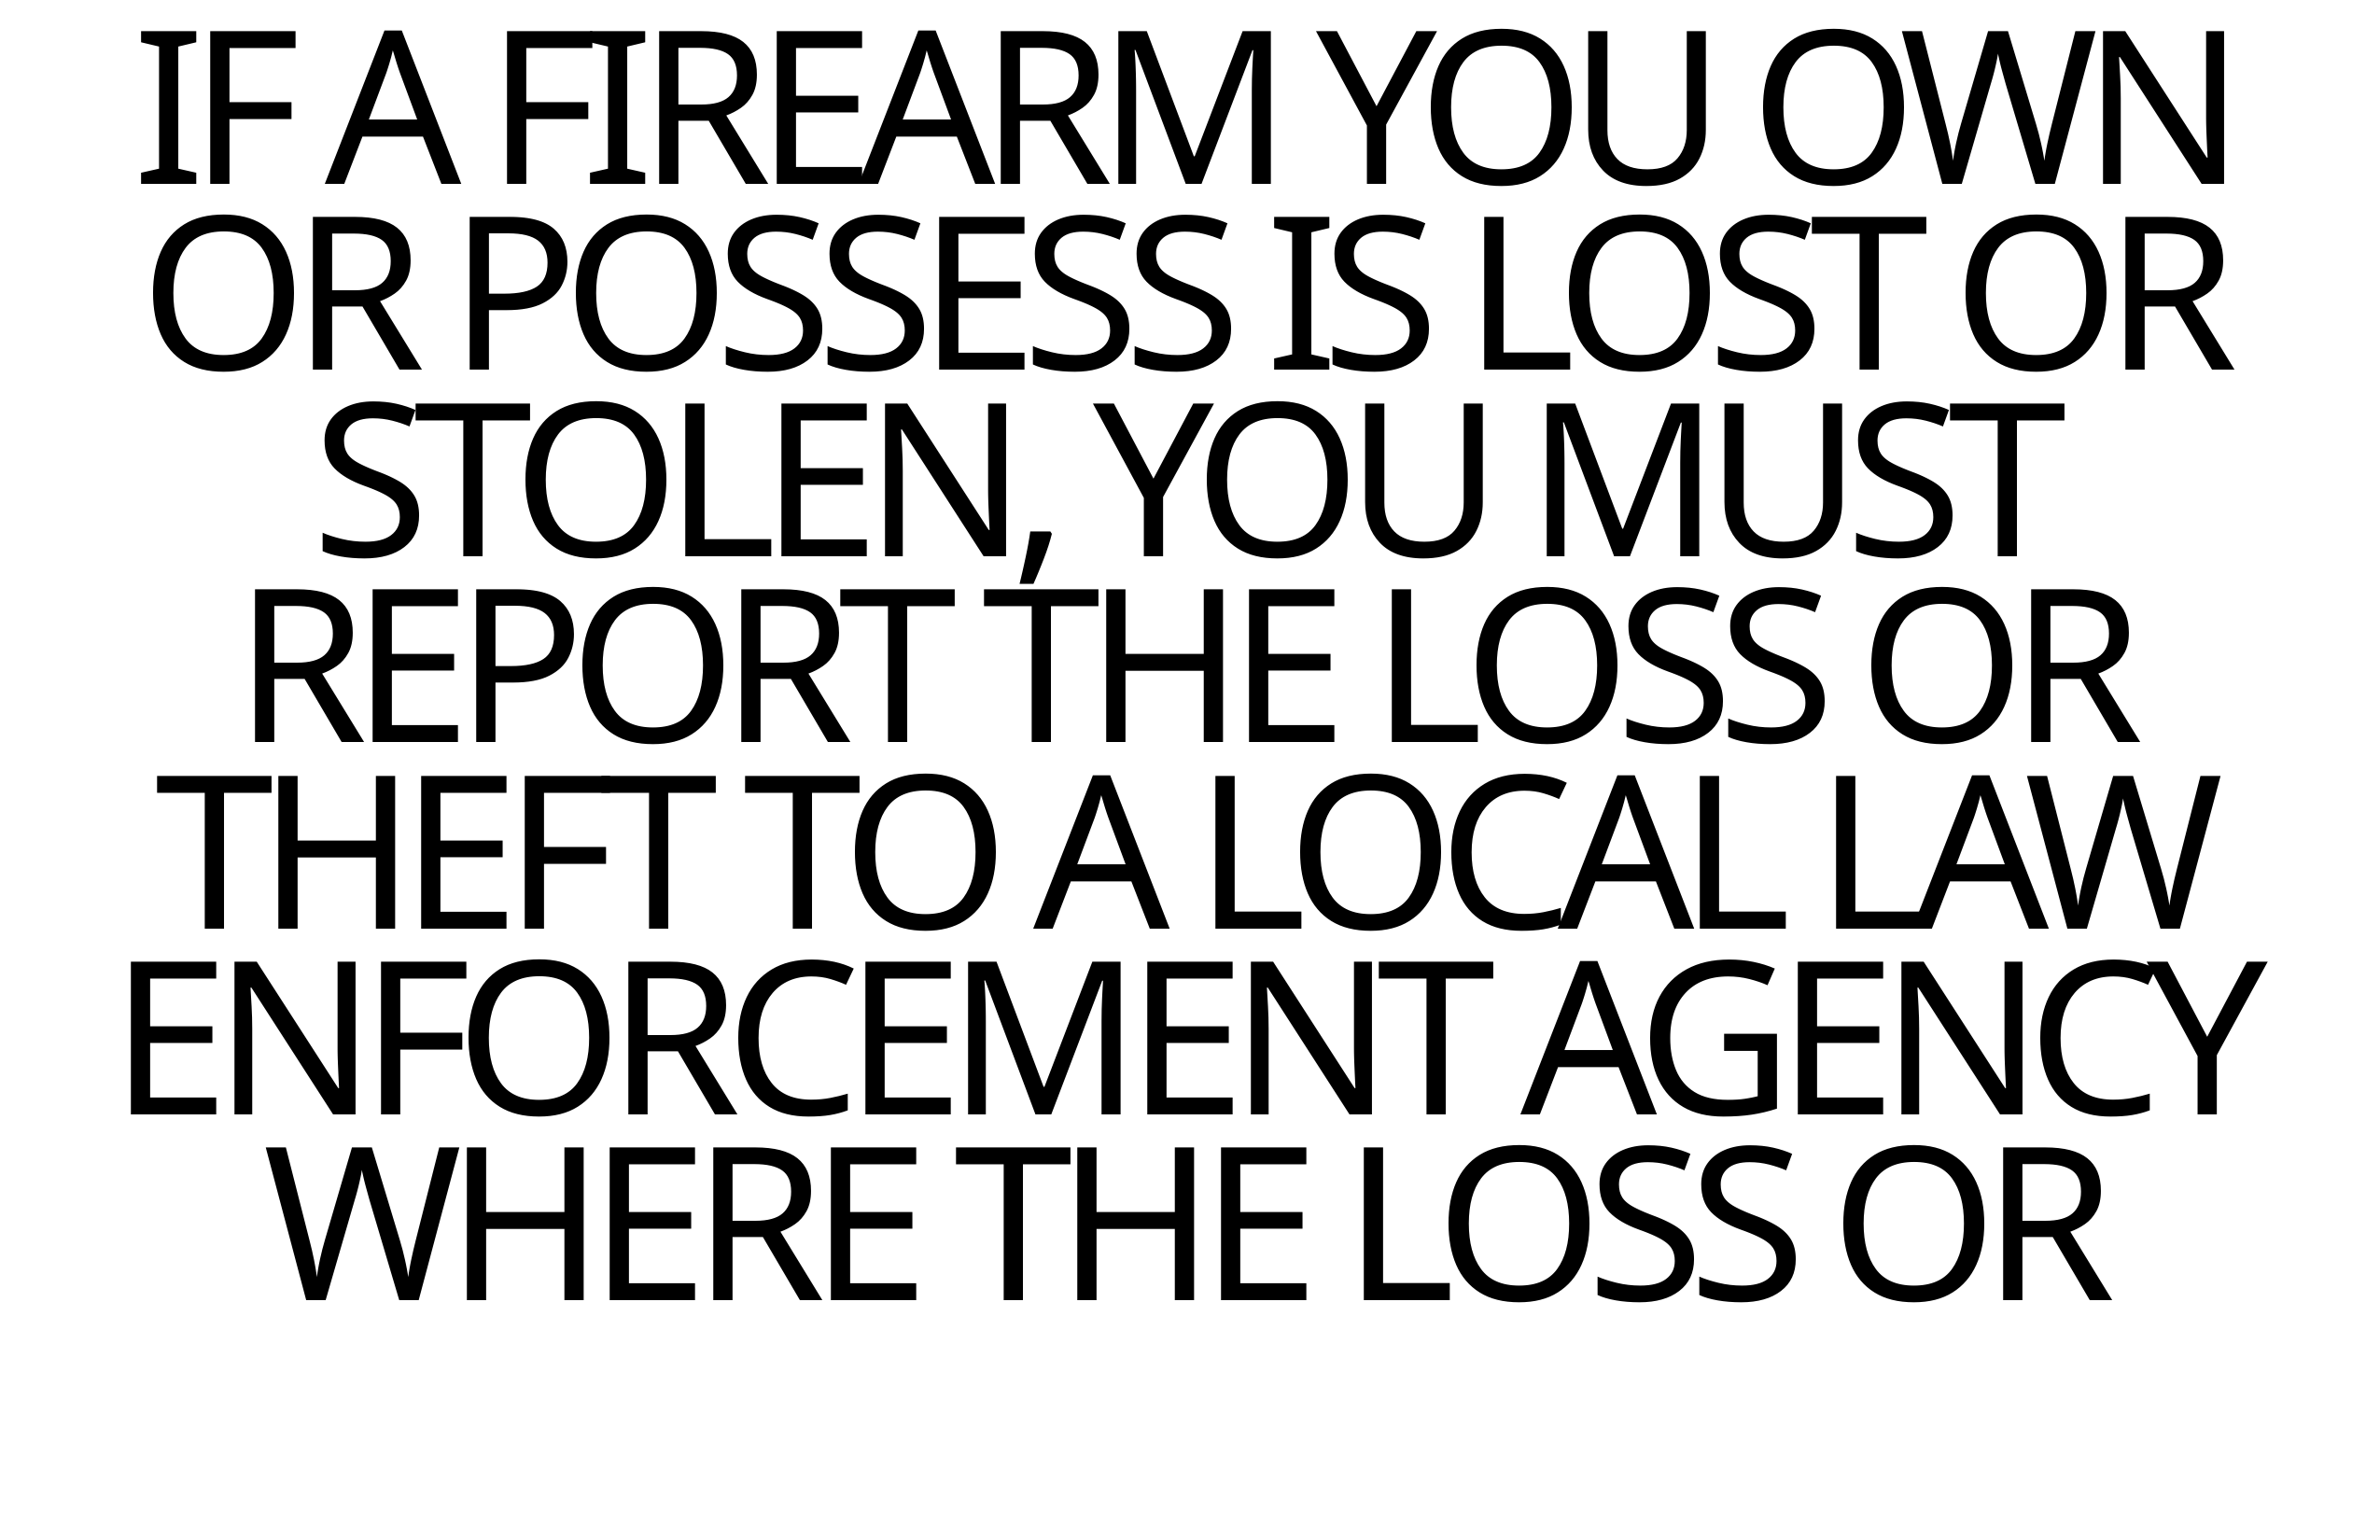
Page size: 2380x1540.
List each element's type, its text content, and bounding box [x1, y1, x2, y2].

text IF A FIREARM YOU OWN OR POSSESS IS LOST OR STOLEN, YOU MUST REPORT THE LOSS OR THEFT TO A LOCAL LAW ENFORCEMENT AGENCY WHERE THE LOSS OR [26, 35, 2352, 1338]
